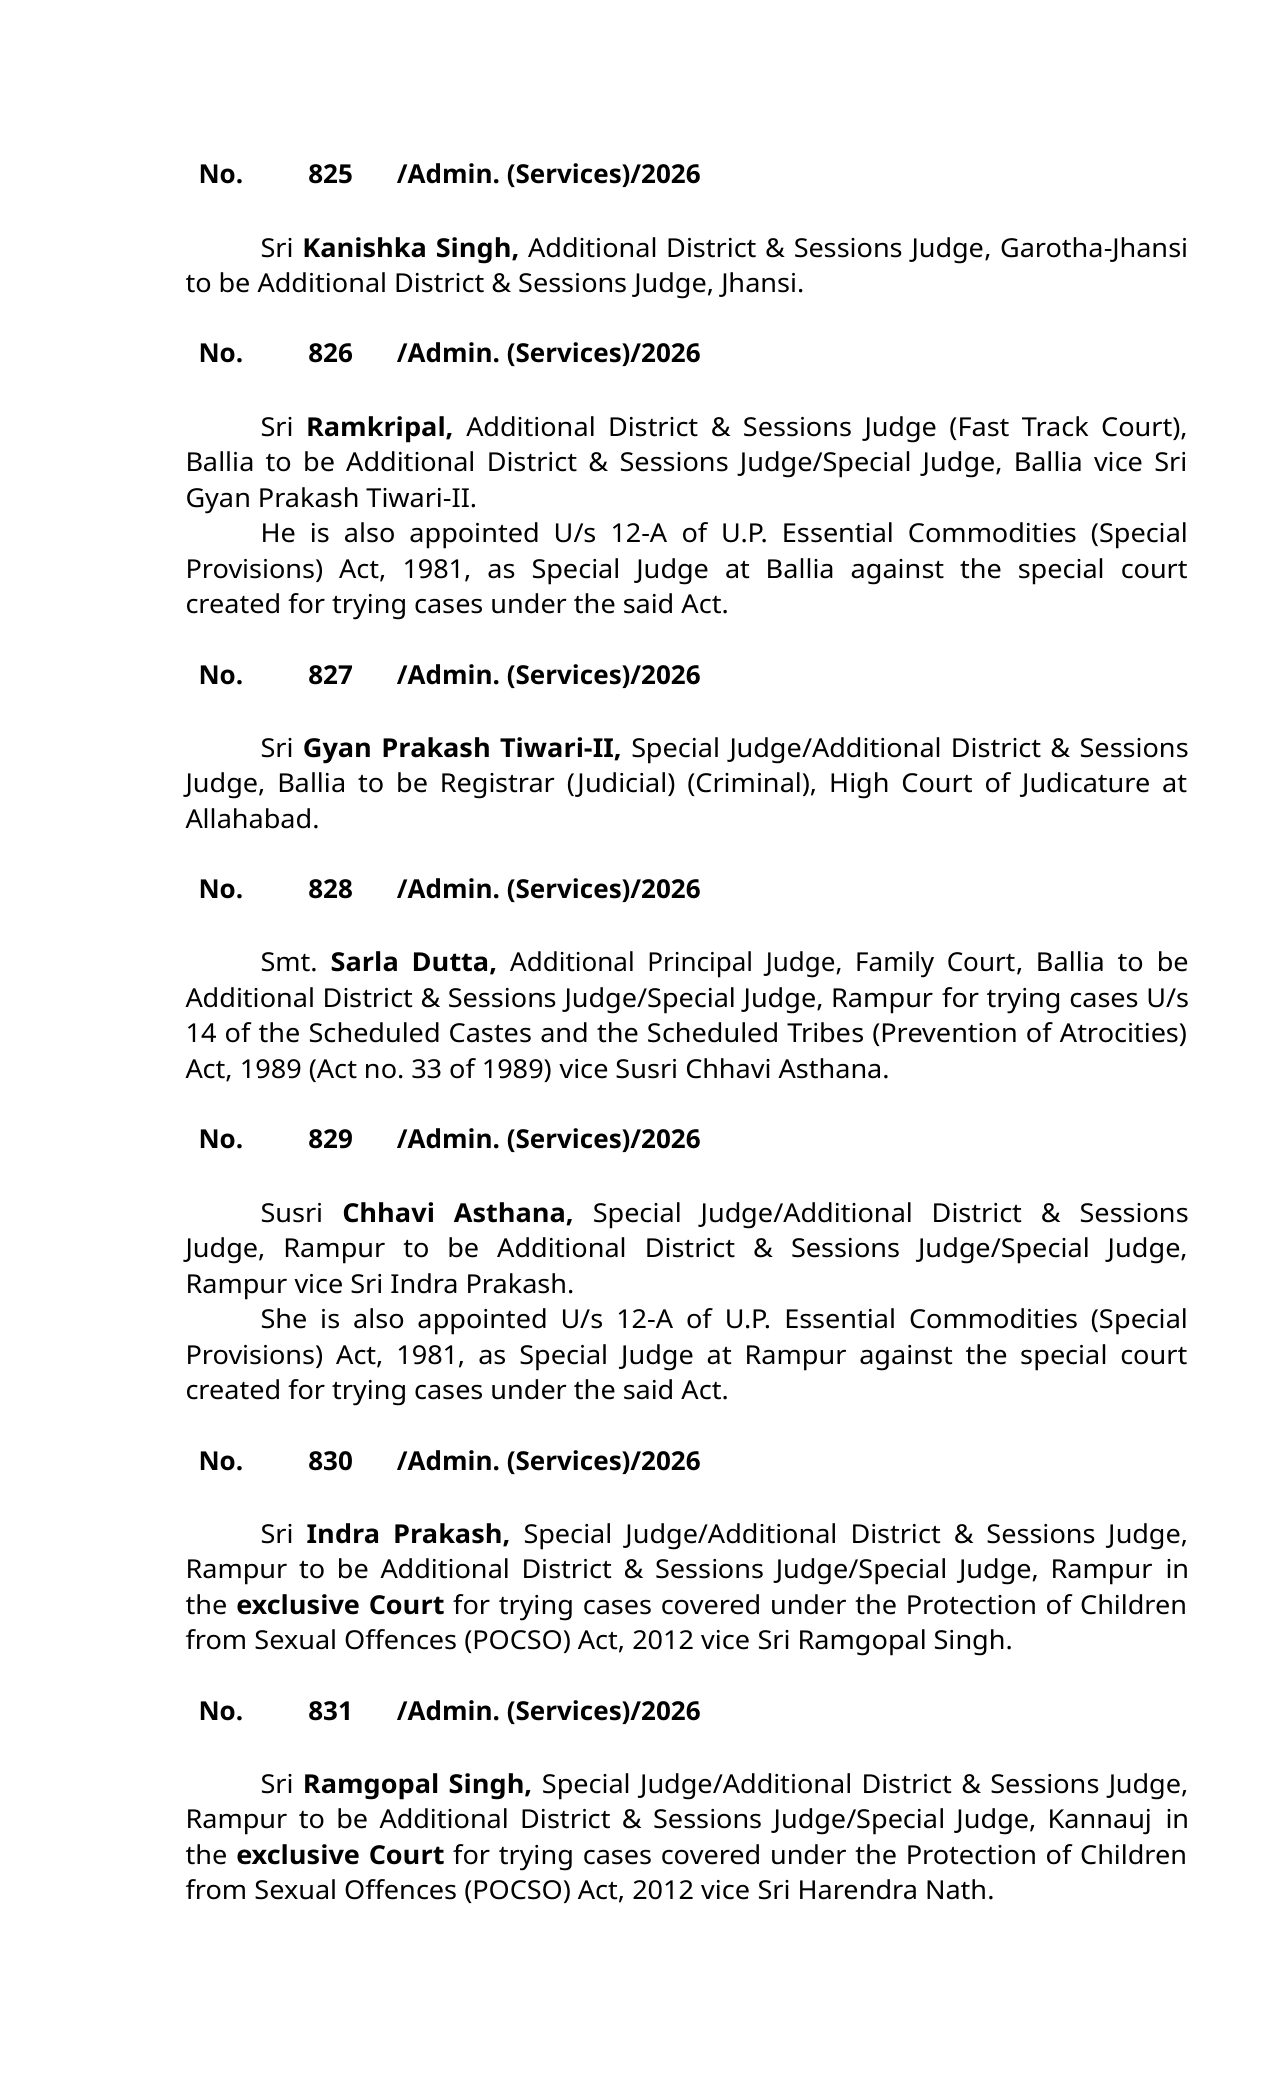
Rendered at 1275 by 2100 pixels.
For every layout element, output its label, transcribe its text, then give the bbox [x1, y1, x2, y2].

text Smt. Sarla Dutta, Additional Principal Judge, Family Court, Ballia to be Additional District & Sessions Judge/Special Judge, Rampur for trying cases U/s 14 of the Scheduled Castes and the Scheduled Tribes (Prevention of Atrocities) Act, 1989 (Act no. 33 of 1989) vice Susri Chhavi Asthana. [185, 944, 1189, 1086]
table_header No. [187, 865, 259, 915]
text Sri Kanishka Singh, Additional District & Sessions Judge, Garotha-Jhansi to be Additional District & Sessions Judge, Jhansi. [185, 229, 1189, 300]
table_header [259, 865, 385, 915]
table_header [259, 329, 385, 379]
text She is also appointed U/s 12-A of U.P. Essential Commodities (Special Provisions) Act, 1981, as Special Judge at Rampur against the special court created for trying cases under the said Act. [185, 1301, 1189, 1407]
table_header [259, 1686, 385, 1737]
table_header /Admin. (Services)/2026 [385, 1686, 789, 1737]
text He is also appointed U/s 12-A of U.P. Essential Commodities (Special Provisions) Act, 1981, as Special Judge at Ballia against the special court created for trying cases under the said Act. [185, 515, 1189, 621]
text Susri Chhavi Asthana, Special Judge/Additional District & Sessions Judge, Rampur to be Additional District & Sessions Judge/Special Judge, Rampur vice Sri Indra Prakash. [185, 1194, 1189, 1301]
text Sri Indra Prakash, Special Judge/Additional District & Sessions Judge, Rampur to be Additional District & Sessions Judge/Special Judge, Rampur in the exclusive Court for trying cases covered under the Protection of Children from Sexual Offences (POCSO) Act, 2012 vice Sri Ramgopal Singh. [185, 1515, 1189, 1657]
text Sri Ramkripal, Additional District & Sessions Judge (Fast Track Court), Ballia to be Additional District & Sessions Judge/Special Judge, Ballia vice Sri Gyan Prakash Tiwari-II. [185, 408, 1189, 515]
table_header [259, 1115, 385, 1165]
table_header No. [187, 650, 259, 701]
table_header /Admin. (Services)/2026 [385, 150, 789, 201]
table_header No. [187, 1686, 259, 1737]
table_header [259, 1436, 385, 1487]
table_header No. [187, 329, 259, 379]
table_header /Admin. (Services)/2026 [385, 1115, 789, 1165]
text Sri Ramgopal Singh, Special Judge/Additional District & Sessions Judge, Rampur to be Additional District & Sessions Judge/Special Judge, Kannauj in the exclusive Court for trying cases covered under the Protection of Children from Sexual Offences (POCSO) Act, 2012 vice Sri Harendra Nath. [185, 1765, 1189, 1907]
table_header /Admin. (Services)/2026 [385, 650, 789, 701]
table_header No. [187, 1115, 259, 1165]
text Sri Gyan Prakash Tiwari-II, Special Judge/Additional District & Sessions Judge, Ballia to be Registrar (Judicial) (Criminal), High Court of Judicature at Allahabad. [185, 729, 1189, 836]
table_header /Admin. (Services)/2026 [385, 865, 789, 915]
table_header [259, 150, 385, 201]
table_header [259, 650, 385, 701]
table_header No. [187, 1436, 259, 1487]
table_header No. [187, 150, 259, 201]
table_header /Admin. (Services)/2026 [385, 329, 789, 379]
table_header /Admin. (Services)/2026 [385, 1436, 789, 1487]
